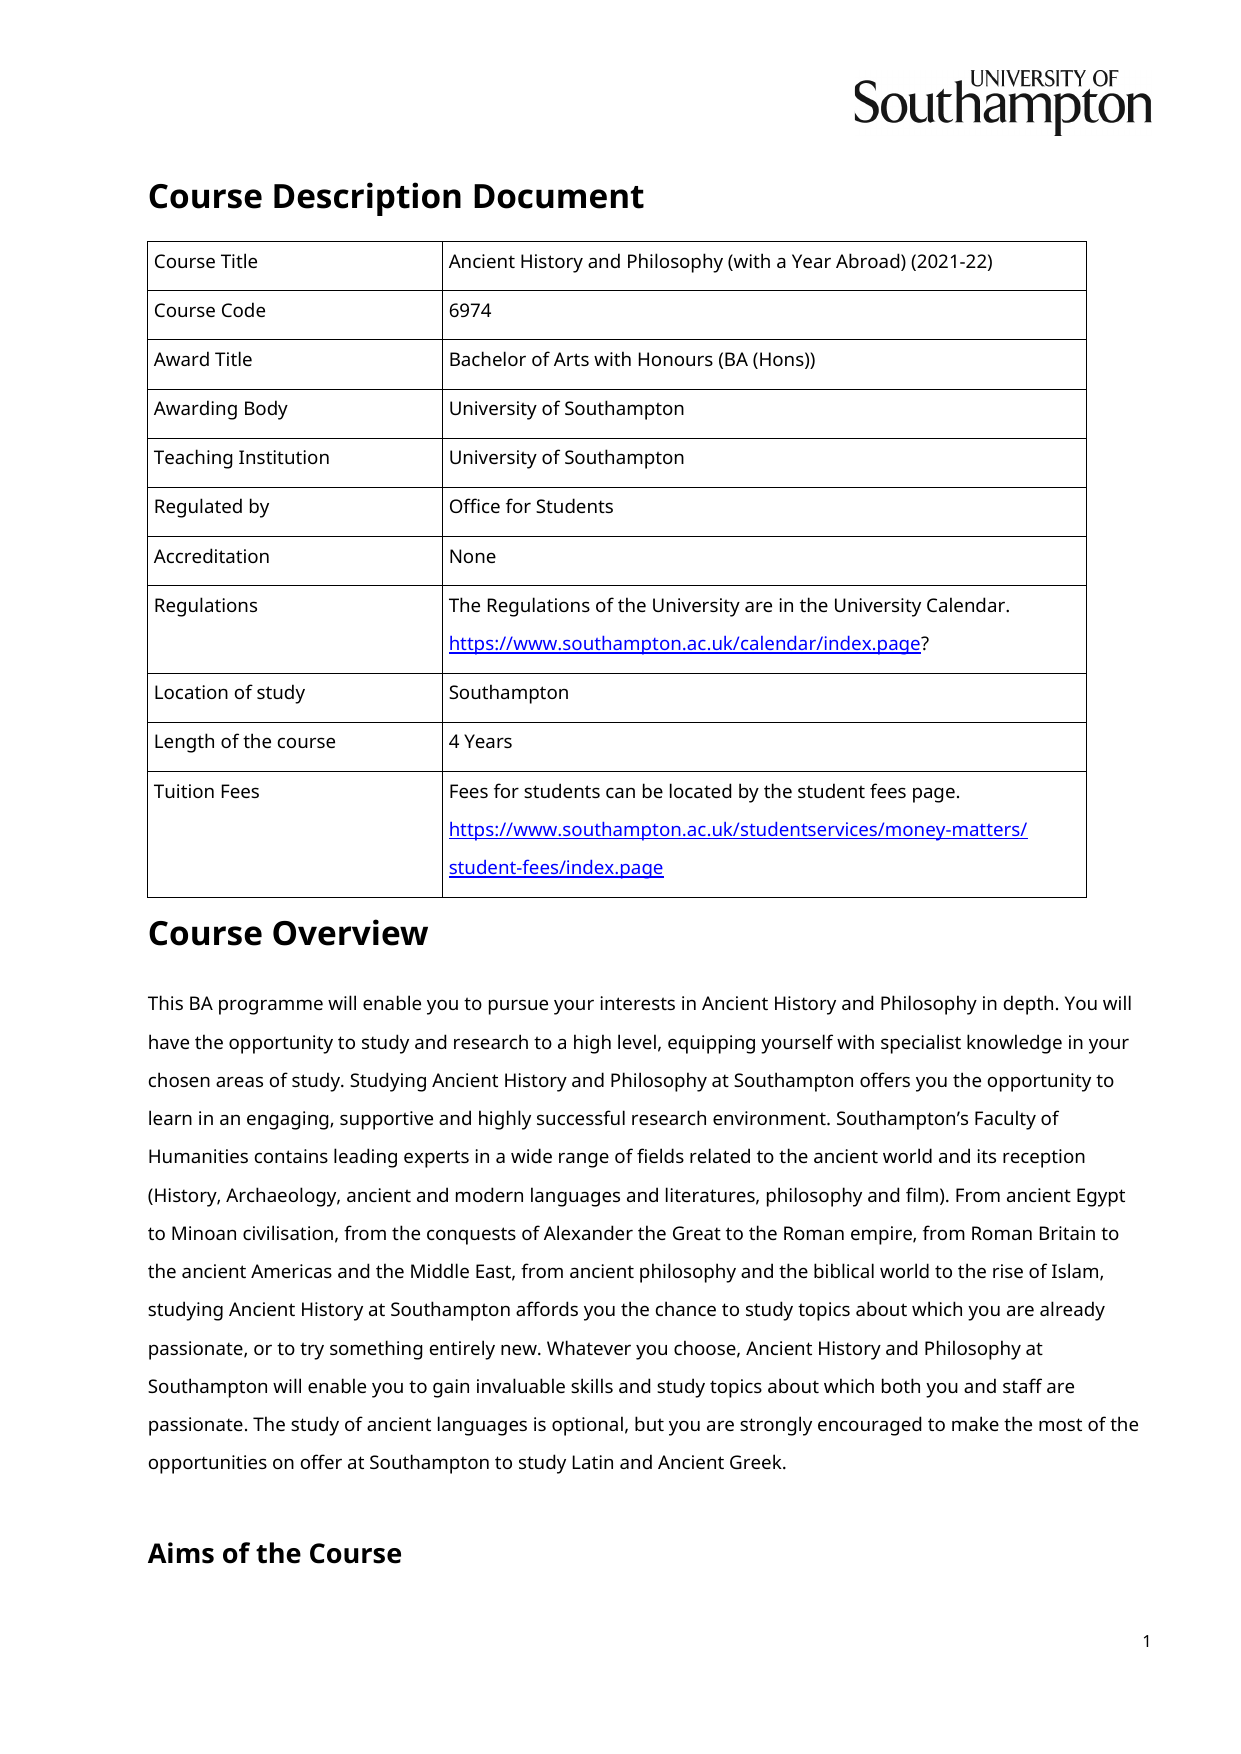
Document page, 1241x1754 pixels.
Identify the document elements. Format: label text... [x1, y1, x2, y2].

table_cell None [443, 537, 1086, 585]
table_cell Southampton [443, 674, 1086, 722]
table_cell Course Code [148, 291, 442, 339]
subtitle Course Description Document [148, 173, 1152, 218]
table_cell University of Southampton [443, 439, 1086, 487]
table_header Ancient History and Philosophy (with a Year Abroad) (2021-22) [443, 242, 1086, 290]
table_cell 6974 [443, 291, 1086, 339]
table_cell Regulated by [148, 488, 442, 536]
table_cell Award Title [148, 340, 442, 388]
table_header Course Title [148, 242, 442, 290]
table_cell Tuition Fees [148, 772, 442, 897]
subtitle Course Overview [148, 910, 1152, 956]
table_cell Regulations [148, 586, 442, 673]
table_cell Length of the course [148, 723, 442, 771]
table_cell 4 Years [443, 723, 1086, 771]
table_cell Fees for students can be located by the student fees page. https://www.southampton.ac.uk/studentservices/money-matters/student-fees/index.page [443, 772, 1086, 897]
table_cell Awarding Body [148, 390, 442, 438]
table_cell Office for Students [443, 488, 1086, 536]
table_cell Teaching Institution [148, 439, 442, 487]
text This BA programme will enable you to pursue your interests in Ancient History and Philosophy in depth. You will have the opportunity to study and research to a high level, equipping yourself with specialist knowledge in your chosen areas of study. Studying Ancient History and Philosophy at Southampton offers you the opportunity to learn in an engaging, supportive and highly successful research environment. Southampton’s Faculty of Humanities contains leading experts in a wide range of fields related to the ancient world and its reception (History, Archaeology, ancient and modern languages and literatures, philosophy and film). From ancient Egypt to Minoan civilisation, from the conquests of Alexander the Great to the Roman empire, from Roman Britain to the ancient Americas and the Middle East, from ancient philosophy and the biblical world to the rise of Islam, studying Ancient History at Southampton affords you the chance to study topics about which you are already passionate, or to try something entirely new. Whatever you choose, Ancient History and Philosophy at Southampton will enable you to gain invaluable skills and study topics about which both you and staff are passionate. The study of ancient languages is optional, but you are strongly encouraged to make the most of the opportunities on offer at Southampton to study Latin and Ancient Greek. [148, 991, 1145, 1475]
table_cell The Regulations of the University are in the University Calendar. https://www.southampton.ac.uk/calendar/index.page? [443, 586, 1086, 673]
table_cell University of Southampton [443, 390, 1086, 438]
subtitle Aims of the Course [148, 1534, 1152, 1571]
table_cell Bachelor of Arts with Honours (BA (Hons)) [443, 340, 1086, 388]
table_cell Location of study [148, 674, 442, 722]
table_cell Accreditation [148, 537, 442, 585]
